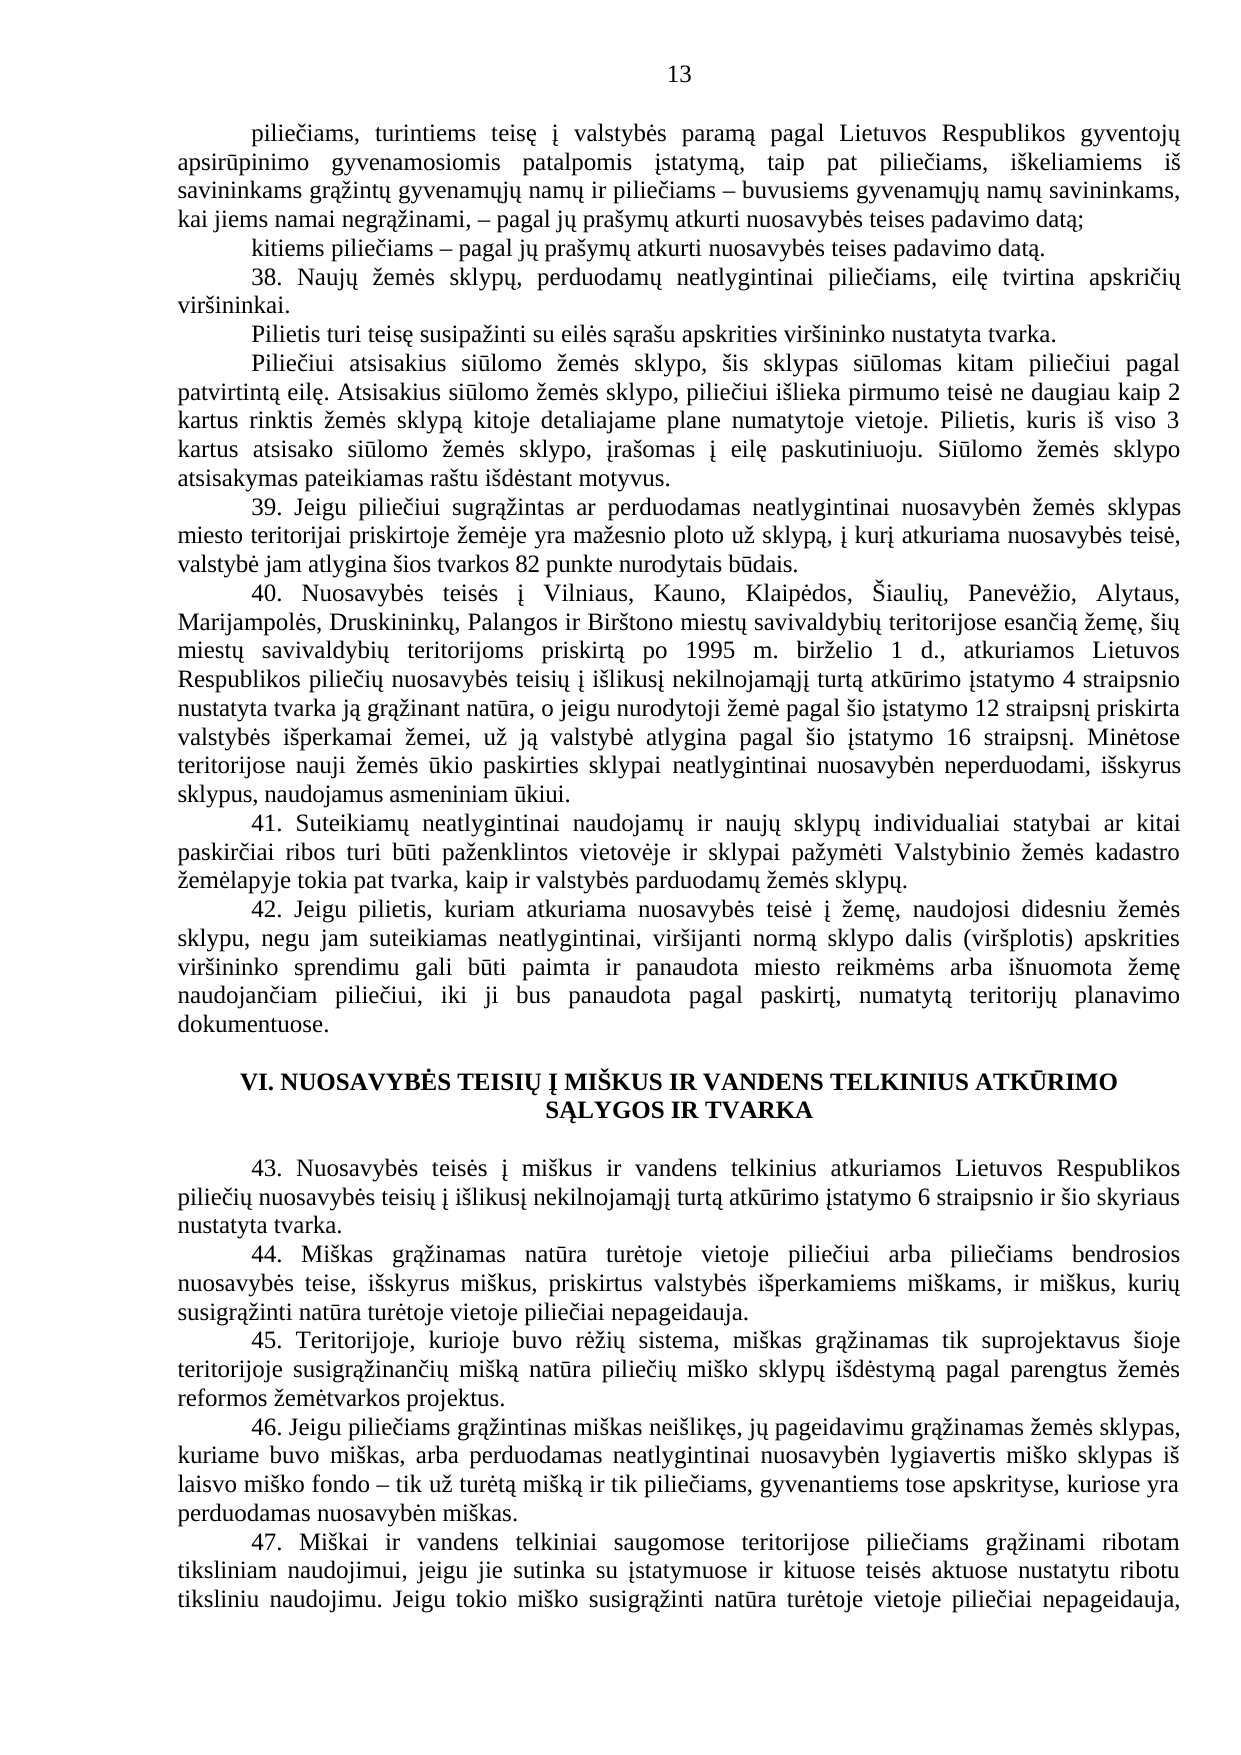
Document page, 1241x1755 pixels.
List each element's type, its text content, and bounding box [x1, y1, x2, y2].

text 44. Miškas grąžinamas natūra turėtoje vietoje piliečiui arba piliečiams bendrosios nuosavybės teise, išskyrus miškus, priskirtus valstybės išperkamiems miškams, ir miškus, kurių susigrąžinti natūra turėtoje vietoje piliečiai nepageidauja. [177, 1239, 1181, 1326]
text 41. Suteikiamų neatlygintinai naudojamų ir naujų sklypų individualiai statybai ar kitai paskirčiai ribos turi būti paženklintos vietovėje ir sklypai pažymėti Valstybinio žemės kadastro žemėlapyje tokia pat tvarka, kaip ir valstybės parduodamų žemės sklypų. [177, 808, 1181, 894]
text Pilietis turi teisę susipažinti su eilės sąrašu apskrities viršininko nustatyta tvarka. [177, 319, 1181, 348]
text 47. Miškai ir vandens telkiniai saugomose teritorijose piliečiams grąžinami ribotam tiksliniam naudojimui, jeigu jie sutinka su įstatymuose ir kituose teisės aktuose nustatytu ribotu tiksliniu naudojimu. Jeigu tokio miško susigrąžinti natūra turėtoje vietoje piliečiai nepageidauja, [177, 1527, 1181, 1613]
text 46. Jeigu piliečiams grąžintinas miškas neišlikęs, jų pageidavimu grąžinamas žemės sklypas, kuriame buvo miškas, arba perduodamas neatlygintinai nuosavybėn lygiavertis miško sklypas iš laisvo miško fondo – tik už turėtą mišką ir tik piliečiams, gyvenantiems tose apskrityse, kuriose yra perduodamas nuosavybėn miškas. [177, 1412, 1181, 1527]
text 38. Naujų žemės sklypų, perduodamų neatlygintinai piliečiams, eilę tvirtina apskričių viršininkai. [177, 262, 1181, 319]
text VI. NUOSAVYBĖS TEISIŲ Į MIŠKUS IR VANDENS TELKINIUS ATKŪRIMO SĄLYGOS IR TVARKA [177, 1067, 1181, 1124]
text piliečiams, turintiems teisę į valstybės paramą pagal Lietuvos Respublikos gyventojų apsirūpinimo gyvenamosiomis patalpomis įstatymą, taip pat piliečiams, iškeliamiems iš savininkams grąžintų gyvenamųjų namų ir piliečiams – buvusiems gyvenamųjų namų savininkams, kai jiems namai negrąžinami, – pagal jų prašymų atkurti nuosavybės teises padavimo datą; [177, 118, 1181, 233]
text 40. Nuosavybės teisės į Vilniaus, Kauno, Klaipėdos, Šiaulių, Panevėžio, Alytaus, Marijampolės, Druskininkų, Palangos ir Birštono miestų savivaldybių teritorijose esančią žemę, šių miestų savivaldybių teritorijoms priskirtą po 1995 m. birželio 1 d., atkuriamos Lietuvos Respublikos piliečių nuosavybės teisių į išlikusį nekilnojamąjį turtą atkūrimo įstatymo 4 straipsnio nustatyta tvarka ją grąžinant natūra, o jeigu nurodytoji žemė pagal šio įstatymo 12 straipsnį priskirta valstybės išperkamai žemei, už ją valstybė atlygina pagal šio įstatymo 16 straipsnį. Minėtose teritorijose nauji žemės ūkio paskirties sklypai neatlygintinai nuosavybėn neperduodami, išskyrus sklypus, naudojamus asmeniniam ūkiui. [177, 578, 1181, 808]
text 39. Jeigu piliečiui sugrąžintas ar perduodamas neatlygintinai nuosavybėn žemės sklypas miesto teritorijai priskirtoje žemėje yra mažesnio ploto už sklypą, į kurį atkuriama nuosavybės teisė, valstybė jam atlygina šios tvarkos 82 punkte nurodytais būdais. [177, 492, 1181, 578]
text kitiems piliečiams – pagal jų prašymų atkurti nuosavybės teises padavimo datą. [177, 233, 1181, 262]
text 45. Teritorijoje, kurioje buvo rėžių sistema, miškas grąžinamas tik suprojektavus šioje teritorijoje susigrąžinančių mišką natūra piliečių miško sklypų išdėstymą pagal parengtus žemės reformos žemėtvarkos projektus. [177, 1326, 1181, 1412]
text 42. Jeigu pilietis, kuriam atkuriama nuosavybės teisė į žemę, naudojosi didesniu žemės sklypu, negu jam suteikiamas neatlygintinai, viršijanti normą sklypo dalis (viršplotis) apskrities viršininko sprendimu gali būti paimta ir panaudota miesto reikmėms arba išnuomota žemę naudojančiam piliečiui, iki ji bus panaudota pagal paskirtį, numatytą teritorijų planavimo dokumentuose. [177, 894, 1181, 1038]
text 43. Nuosavybės teisės į miškus ir vandens telkinius atkuriamos Lietuvos Respublikos piliečių nuosavybės teisių į išlikusį nekilnojamąjį turtą atkūrimo įstatymo 6 straipsnio ir šio skyriaus nustatyta tvarka. [177, 1153, 1181, 1239]
text Piliečiui atsisakius siūlomo žemės sklypo, šis sklypas siūlomas kitam piliečiui pagal patvirtintą eilę. Atsisakius siūlomo žemės sklypo, piliečiui išlieka pirmumo teisė ne daugiau kaip 2 kartus rinktis žemės sklypą kitoje detaliajame plane numatytoje vietoje. Pilietis, kuris iš viso 3 kartus atsisako siūlomo žemės sklypo, įrašomas į eilę paskutiniuoju. Siūlomo žemės sklypo atsisakymas pateikiamas raštu išdėstant motyvus. [177, 348, 1181, 492]
